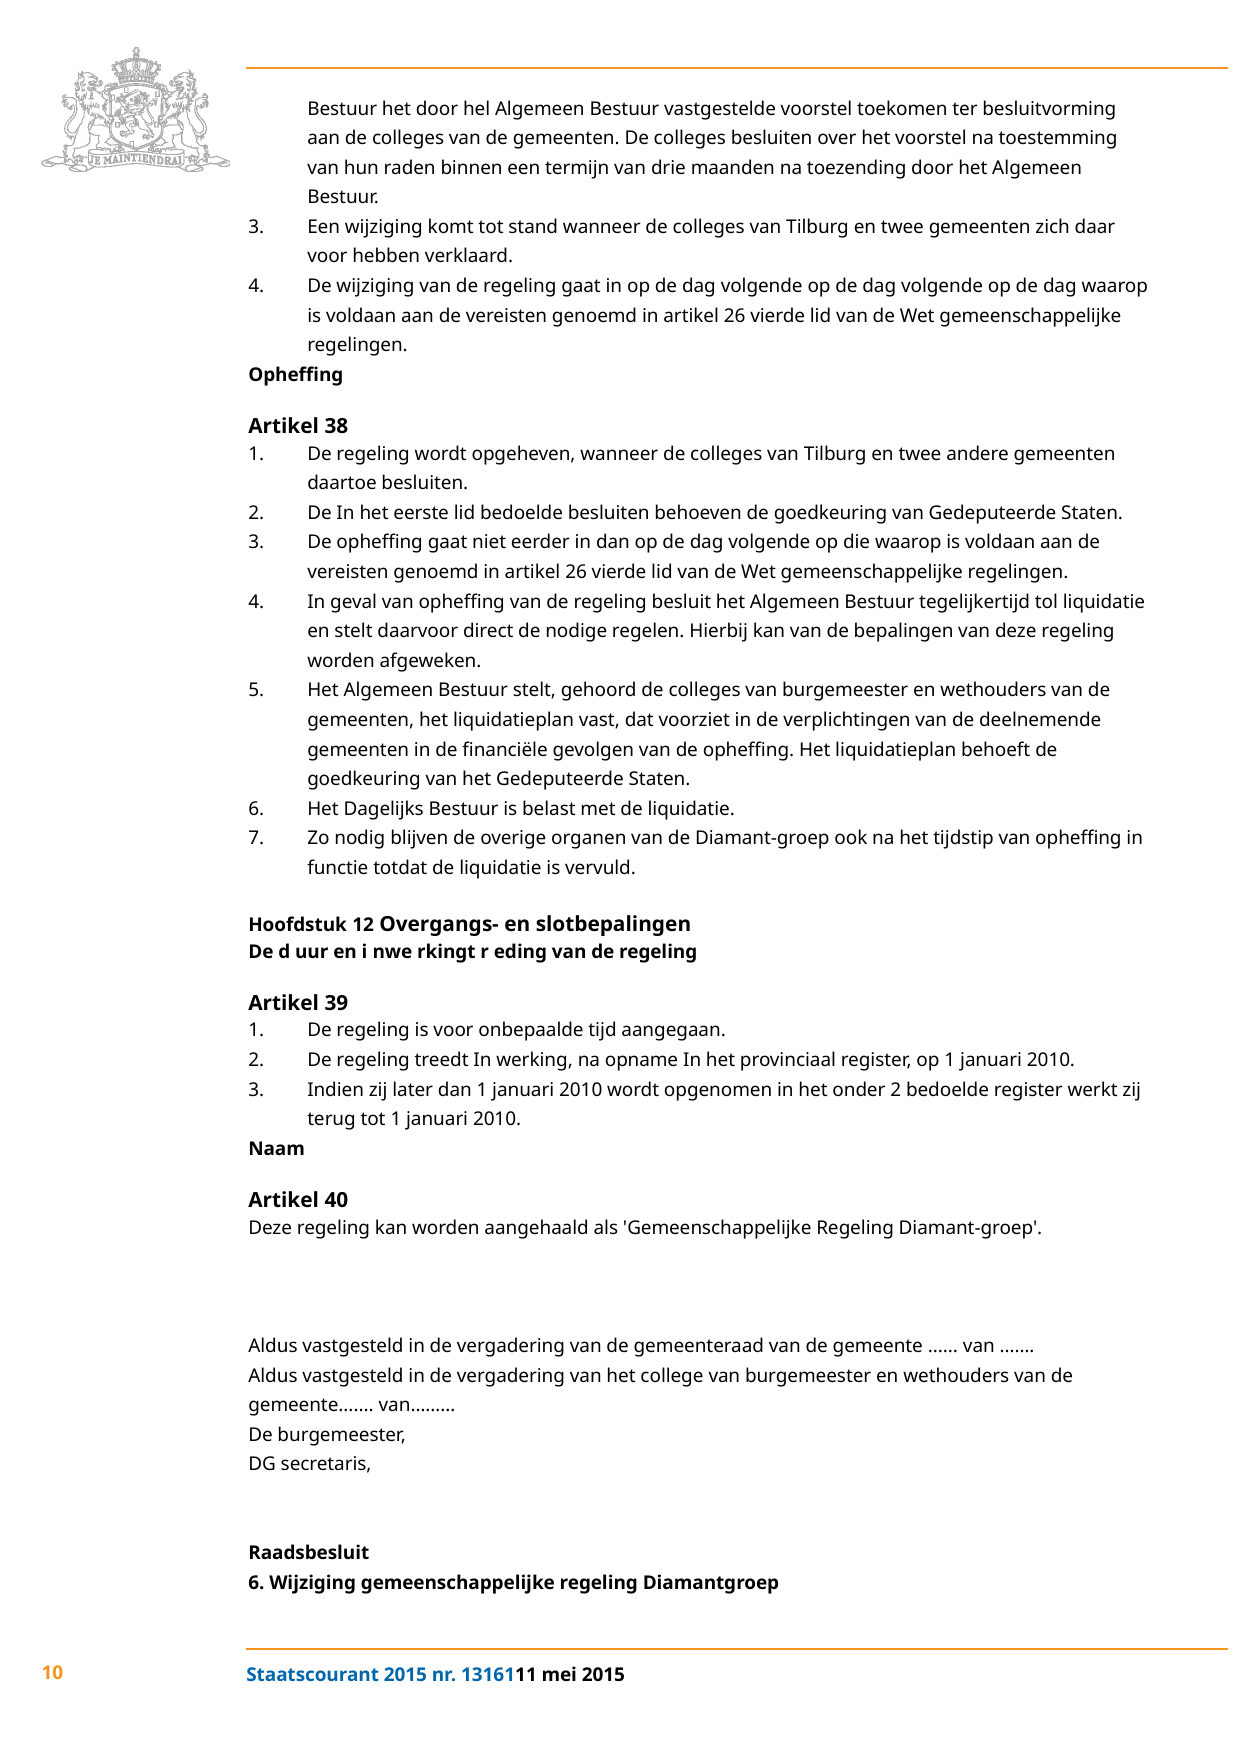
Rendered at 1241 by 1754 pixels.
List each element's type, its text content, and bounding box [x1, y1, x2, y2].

text Hoofdstuk 12 Overgangs- en slotbepalingen [248, 909, 1152, 938]
text De burgemeester, [248, 1421, 1152, 1447]
list De regeling treedt In werking, na opname In het provinciaal register, op 1 januari 2010. [248, 1046, 1152, 1072]
picture [41, 47, 231, 172]
text Opheffing [248, 361, 1152, 387]
text Deze regeling kan worden aangehaald als 'Gemeenschappelijke Regeling Diamant-groep'. [248, 1214, 1152, 1239]
text Naam [248, 1135, 1152, 1161]
text Artikel 40 [248, 1185, 1152, 1214]
list Bestuur het door hel Algemeen Bestuur vastgestelde voorstel toekomen ter besluitvorming aan de colleges van de gemeenten. De colleges besluiten over het voorstel na toestemming van hun raden binnen een termijn van drie maanden na toezending door het Algemeen Bestuur. [248, 95, 1152, 209]
text 6. Wijziging gemeenschappelijke regeling Diamantgroep [248, 1569, 1152, 1594]
list Het Algemeen Bestuur stelt, gehoord de colleges van burgemeester en wethouders van de gemeenten, het liquidatieplan vast, dat voorziet in de verplichtingen van de deelnemende gemeenten in de financiële gevolgen van de opheffing. Het liquidatieplan behoeft de goedkeuring van het Gedeputeerde Staten. [248, 677, 1152, 791]
list De regeling is voor onbepaalde tijd aangegaan. [248, 1017, 1152, 1042]
list Het Dagelijks Bestuur is belast met de liquidatie. [248, 795, 1152, 821]
list De In het eerste lid bedoelde besluiten behoeven de goedkeuring van Gedeputeerde Staten. [248, 499, 1152, 525]
list In geval van opheffing van de regeling besluit het Algemeen Bestuur tegelijkertijd tol liquidatie en stelt daarvoor direct de nodige regelen. Hierbij kan van de bepalingen van deze regeling worden afgeweken. [248, 588, 1152, 673]
list Zo nodig blijven de overige organen van de Diamant-groep ook na het tijdstip van opheffing in functie totdat de liquidatie is vervuld. [248, 824, 1152, 880]
list De wijziging van de regeling gaat in op de dag volgende op de dag volgende op de dag waarop is voldaan aan de vereisten genoemd in artikel 26 vierde lid van de Wet gemeenschappelijke regelingen. [248, 272, 1152, 357]
text Artikel 39 [248, 988, 1152, 1017]
text Raadsbesluit [248, 1539, 1152, 1565]
list De opheffing gaat niet eerder in dan op de dag volgende op die waarop is voldaan aan de vereisten genoemd in artikel 26 vierde lid van de Wet gemeenschappelijke regelingen. [248, 529, 1152, 584]
text Artikel 38 [248, 411, 1152, 440]
text De d uur en i nwe rkingt r eding van de regeling [248, 938, 1152, 963]
text Aldus vastgesteld in de vergadering van de gemeenteraad van de gemeente ...... van ……. [248, 1332, 1152, 1358]
text Aldus vastgesteld in de vergadering van het college van burgemeester en wethouders van de gemeente....... van……… [248, 1362, 1152, 1417]
list De regeling wordt opgeheven, wanneer de colleges van Tilburg en twee andere gemeenten daartoe besluiten. [248, 440, 1152, 495]
list Indien zij later dan 1 januari 2010 wordt opgenomen in het onder 2 bedoelde register werkt zij terug tot 1 januari 2010. [248, 1076, 1152, 1131]
text DG secretaris, [248, 1451, 1152, 1476]
list Een wijziging komt tot stand wanneer de colleges van Tilburg en twee gemeenten zich daar voor hebben verklaard. [248, 213, 1152, 268]
